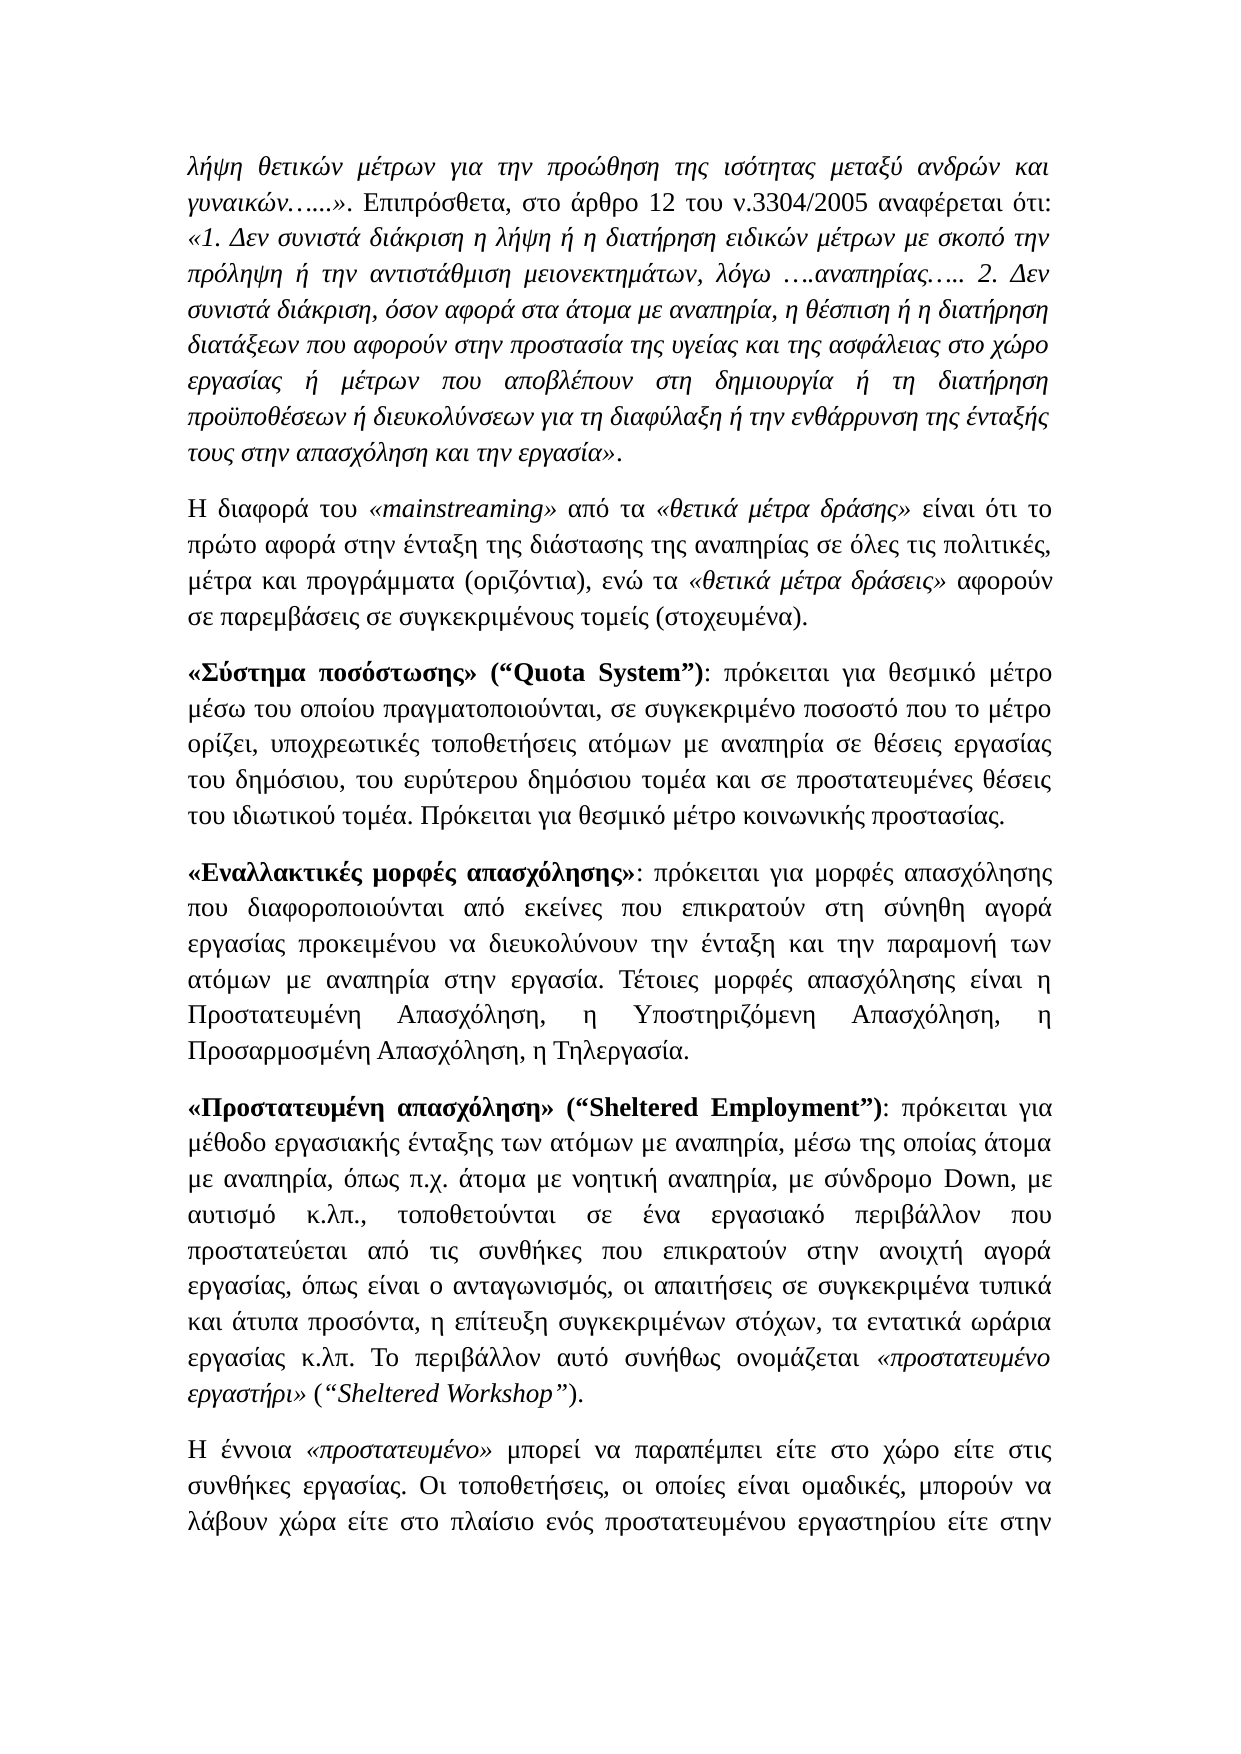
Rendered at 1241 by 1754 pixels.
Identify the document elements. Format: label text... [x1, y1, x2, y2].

text «Εναλλακτικές μορφές απασχόλησης»: πρόκειται για μορφές απασχόλησης που διαφοροποιούνται από εκείνες που επικρατούν στη σύνηθη αγορά εργασίας προκειμένου να διευκολύνουν την ένταξη και την παραμονή των ατόμων με αναπηρία στην εργασία. Τέτοιες μορφές απασχόλησης είναι η Προστατευμένη Απασχόληση, η Υποστηριζόμενη Απασχόληση, η Προσαρμοσμένη Απασχόληση, η Τηλεργασία. [187, 856, 1053, 1065]
text λήψη θετικών μέτρων για την προώθηση της ισότητας μεταξύ ανδρών και γυναικών…...». Επιπρόσθετα, στο άρθρο 12 του ν.3304/2005 αναφέρεται ότι: «1. Δεν συνιστά διάκριση η λήψη ή η διατήρηση ειδικών μέτρων με σκοπό την πρόληψη ή την αντιστάθμιση μειονεκτημάτων, λόγω ….αναπηρίας….. 2. Δεν συνιστά διάκριση, όσον αφορά στα άτομα με αναπηρία, η θέσπιση ή η διατήρηση διατάξεων που αφορούν στην προστασία της υγείας και της ασφάλειας στο χώρο εργασίας ή μέτρων που αποβλέπουν στη δημιουργία ή τη διατήρηση προϋποθέσεων ή διευκολύνσεων για τη διαφύλαξη ή την ενθάρρυνση της ένταξής τους στην απασχόληση και την εργασία». [187, 150, 1053, 467]
text «Προστατευμένη απασχόληση» (“Sheltered Employment”): πρόκειται για μέθοδο εργασιακής ένταξης των ατόμων με αναπηρία, μέσω της οποίας άτομα με αναπηρία, όπως π.χ. άτομα με νοητική αναπηρία, με σύνδρομο Down, με αυτισμό κ.λπ., τοποθετούνται σε ένα εργασιακό περιβάλλον που προστατεύεται από τις συνθήκες που επικρατούν στην ανοιχτή αγορά εργασίας, όπως είναι ο ανταγωνισμός, οι απαιτήσεις σε συγκεκριμένα τυπικά και άτυπα προσόντα, η επίτευξη συγκεκριμένων στόχων, τα εντατικά ωράρια εργασίας κ.λπ. Το περιβάλλον αυτό συνήθως ονομάζεται «προστατευμένο εργαστήρι» (“Sheltered Workshop”). [187, 1091, 1053, 1408]
text Η διαφορά του «mainstreaming» από τα «θετικά μέτρα δράσης» είναι ότι το πρώτο αφορά στην ένταξη της διάστασης της αναπηρίας σε όλες τις πολιτικές, μέτρα και προγράμματα (οριζόντια), ενώ τα «θετικά μέτρα δράσεις» αφορούν σε παρεμβάσεις σε συγκεκριμένους τομείς (στοχευμένα). [187, 492, 1053, 631]
text «Σύστημα ποσόστωσης» (“Quota System”): πρόκειται για θεσμικό μέτρο μέσω του οποίου πραγματοποιούνται, σε συγκεκριμένο ποσοστό που το μέτρο ορίζει, υποχρεωτικές τοποθετήσεις ατόμων με αναπηρία σε θέσεις εργασίας του δημόσιου, του ευρύτερου δημόσιου τομέα και σε προστατευμένες θέσεις του ιδιωτικού τομέα. Πρόκειται για θεσμικό μέτρο κοινωνικής προστασίας. [187, 656, 1053, 830]
text Η έννοια «προστατευμένο» μπορεί να παραπέμπει είτε στο χώρο είτε στις συνθήκες εργασίας. Οι τοποθετήσεις, οι οποίες είναι ομαδικές, μπορούν να λάβουν χώρα είτε στο πλαίσιο ενός προστατευμένου εργαστηρίου είτε στην [187, 1433, 1053, 1536]
